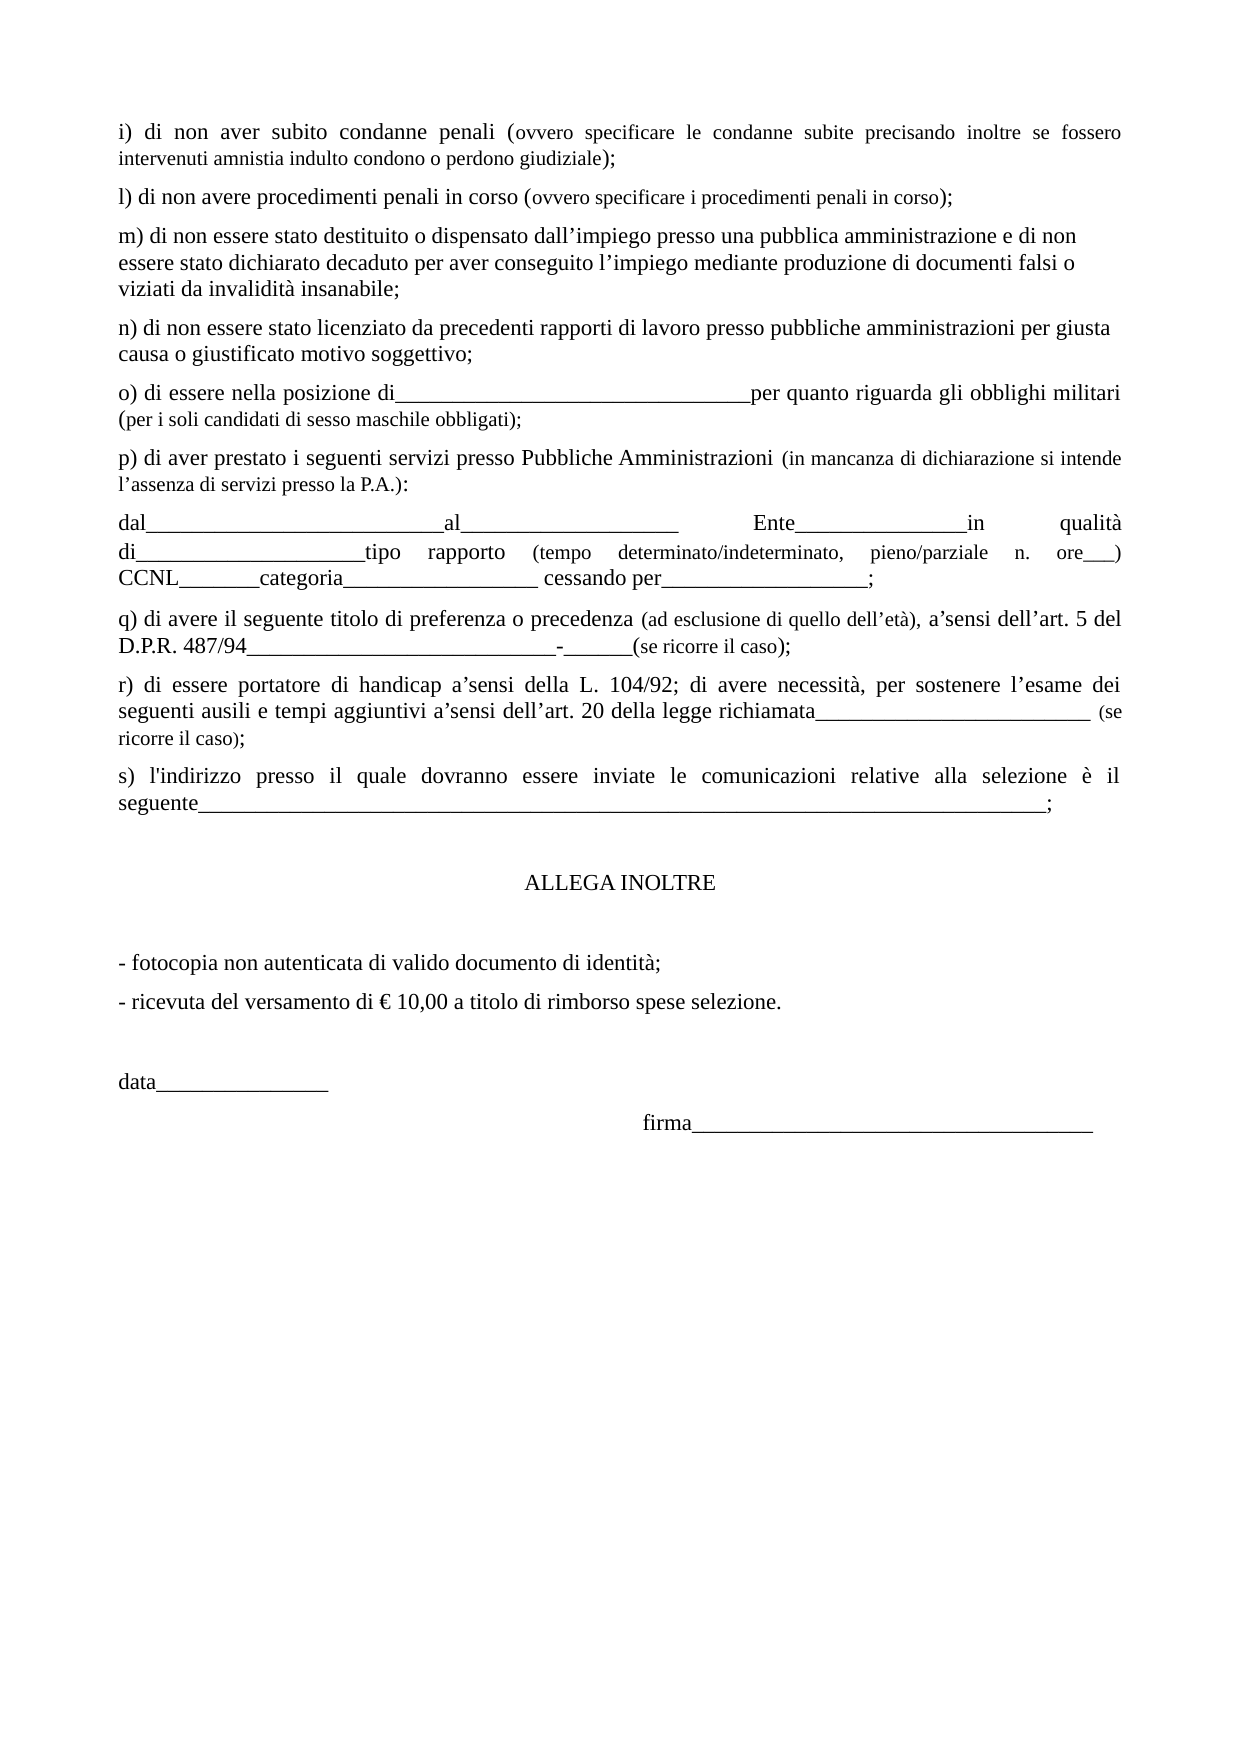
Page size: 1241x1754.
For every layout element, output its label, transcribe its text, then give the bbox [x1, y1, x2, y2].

text firma___________________________________ [590, 1107, 1122, 1136]
text m) di non essere stato destituito o dispensato dall’impiego presso una pubblica amministrazione e di non essere stato dichiarato decaduto per aver conseguito l’impiego mediante produzione di documenti falsi o viziati da invalidità insanabile; [118, 222, 1122, 301]
text dal__________________________al___________________ Ente_______________in qualità di____________________tipo rapporto (tempo determinato/indeterminato, pieno/parziale n. ore___) CCNL_______categoria_________________ cessando per__________________; [118, 509, 1122, 591]
text n) di non essere stato licenziato da precedenti rapporti di lavoro presso pubbliche amministrazioni per giusta causa o giustificato motivo soggettivo; [118, 314, 1122, 366]
text l) di non avere procedimenti penali in corso (ovvero specificare i procedimenti penali in corso); [118, 183, 1122, 210]
text ALLEGA INOLTRE [118, 869, 1122, 895]
text - fotocopia non autenticata di valido documento di identità; [118, 949, 1122, 975]
text - ricevuta del versamento di € 10,00 a titolo di rimborso spese selezione. [118, 988, 1122, 1014]
text q) di avere il seguente titolo di preferenza o precedenza (ad esclusione di quello dell’età), a’sensi dell’art. 5 del D.P.R. 487/94___________________________-______(se ricorre il caso); [118, 603, 1122, 658]
text p) di aver prestato i seguenti servizi presso Pubbliche Amministrazioni (in mancanza di dichiarazione si intende l’assenza di servizi presso la P.A.): [118, 444, 1122, 497]
text i) di non aver subito condanne penali (ovvero specificare le condanne subite precisando inoltre se fossero intervenuti amnistia indulto condono o perdono giudiziale); [118, 118, 1122, 171]
text r) di essere portatore di handicap a’sensi della L. 104/92; di avere necessità, per sostenere l’esame dei seguenti ausili e tempi aggiuntivi a’sensi dell’art. 20 della legge richiamata________________________ (se ricorre il caso); [118, 671, 1122, 750]
text o) di essere nella posizione di_______________________________per quanto riguarda gli obblighi militari (per i soli candidati di sesso maschile obbligati); [118, 379, 1122, 432]
text s) l'indirizzo presso il quale dovranno essere inviate le comunicazioni relative alla selezione è il seguente__________________________________________________________________________; [118, 762, 1122, 815]
text data_______________ [118, 1068, 1122, 1094]
